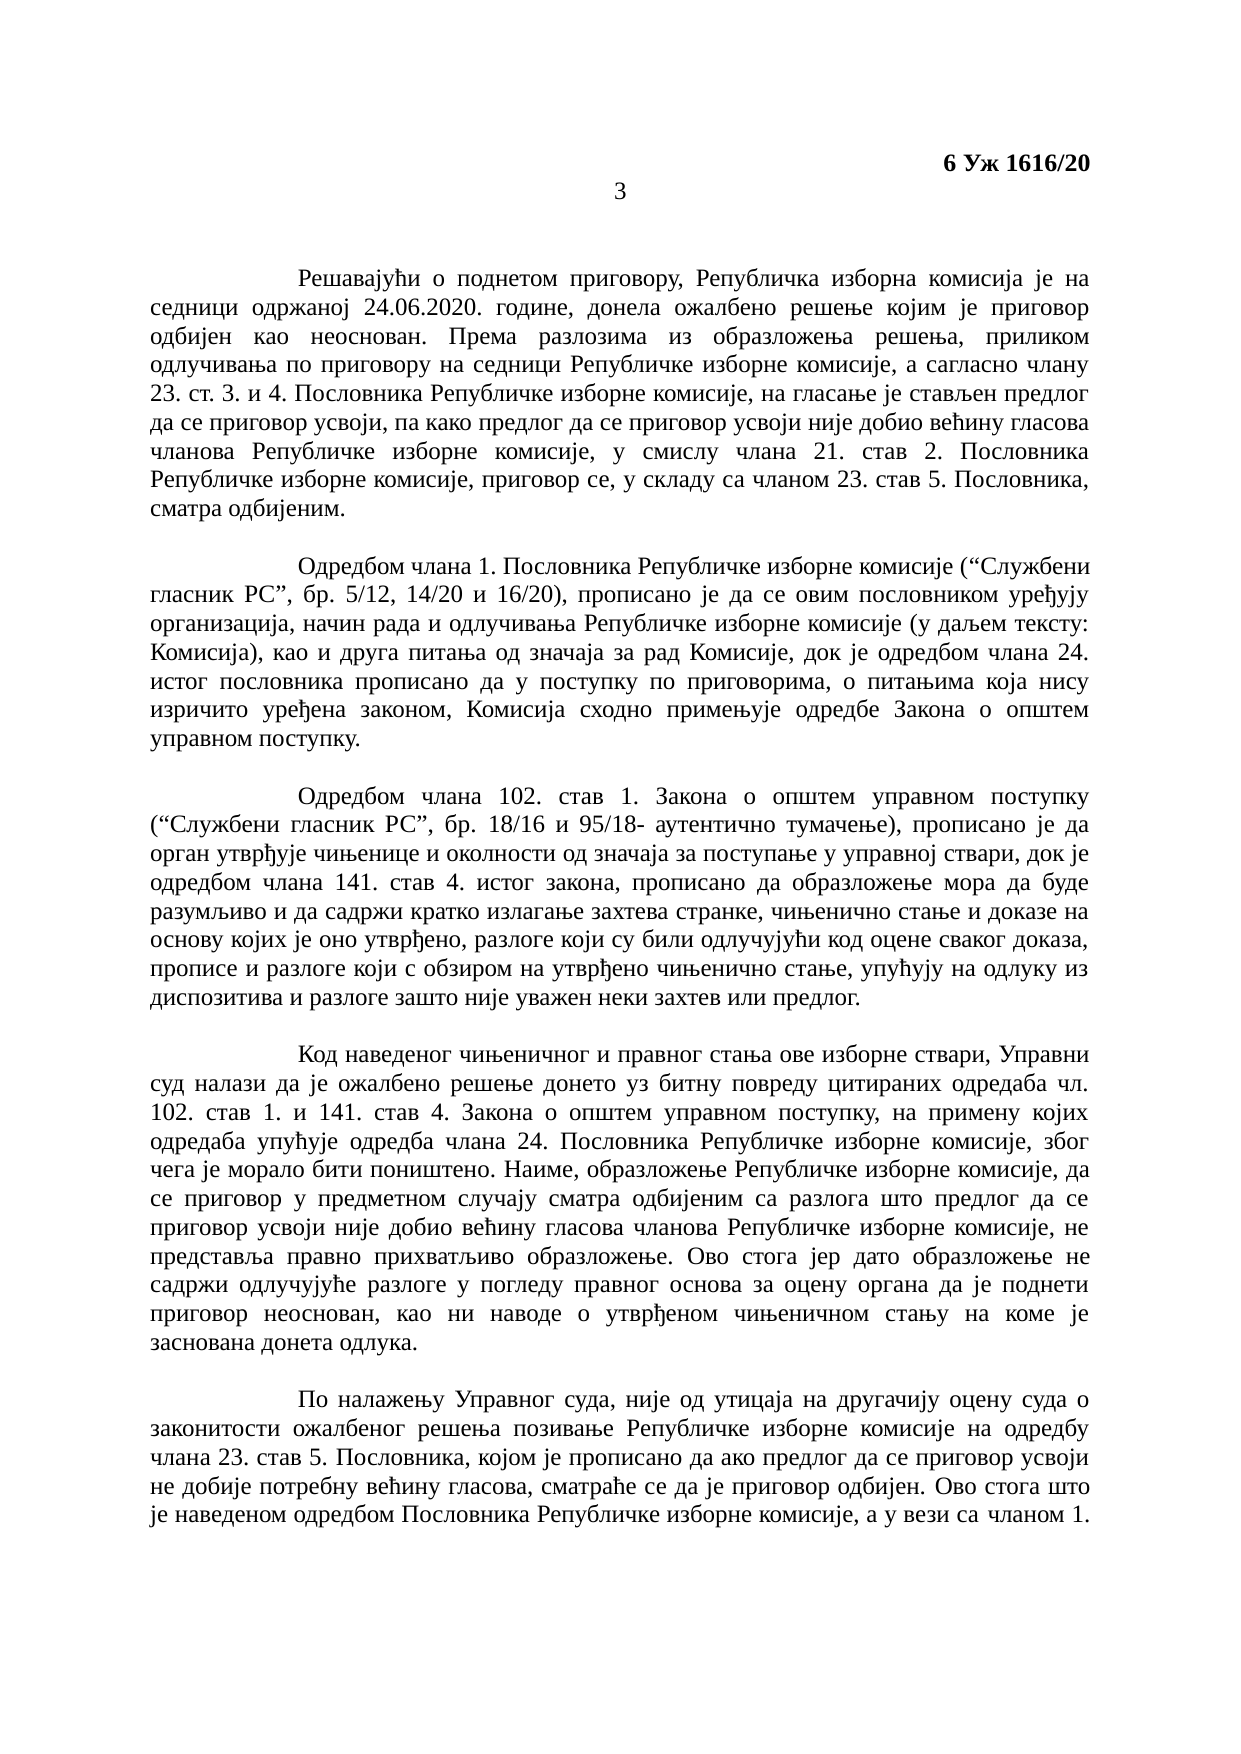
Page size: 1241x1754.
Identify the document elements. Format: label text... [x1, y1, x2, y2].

text Одредбом члана 102. став 1. Закона о општем управном поступку (“Службени гласник РС”, бр. 18/16 и 95/18- аутентично тумачење), прописано је да орган утврђује чињенице и околности од значаја за поступање у управној ствари, док је одредбом члана 141. став 4. истог закона, прописано да образложење мора да буде разумљиво и да садржи кратко излагање захтева странке, чињенично стање и доказе на основу којих је оно утврђено, разлоге који су били одлучујући код оцене сваког доказа, прописе и разлоге који с обзиром на утврђено чињенично стање, упућују на одлуку из диспозитива и разлоге зашто није уважен неки захтев или предлог. [150, 781, 1090, 1011]
text Решавајући о поднетом приговору, Републичка изборна комисија је на седници одржаној 24.06.2020. године, донела ожалбено решење којим је приговор одбијен као неоснован. Према разлозима из образложења решења, приликом одлучивања по приговору на седници Републичке изборне комисије, а сагласно члану 23. ст. 3. и 4. Пословника Републичке изборне комисије, на гласање је стављен предлог да се приговор усвоји, па како предлог да се приговор усвоји није добио већину гласова чланова Републичке изборне комисије, у смислу члана 21. став 2. Пословника Републичке изборне комисије, приговор се, у складу са чланом 23. став 5. Пословника, сматра одбијеним. [150, 263, 1090, 522]
text По налажењу Управног суда, није од утицаја на другачију оцену суда о законитости ожалбеног решења позивање Републичке изборне комисије на одредбу члана 23. став 5. Пословника, којом је прописано да ако предлог да се приговор усвоји не добије потребну већину гласова, сматраће се да је приговор одбијен. Ово стога што је наведеном одредбом Пословника Републичке изборне комисије, а у вези са чланом 1. [150, 1384, 1090, 1528]
text Код наведеног чињеничног и правног стања ове изборне ствари, Управни суд налази да је ожалбено решење донето уз битну повреду цитираних одредаба чл. 102. став 1. и 141. став 4. Закона о општем управном поступку, на примену којих одредаба упућује одредба члана 24. Пословника Републичке изборне комисије, због чега је морало бити поништено. Наиме, образложење Републичке изборне комисије, да се приговор у предметном случају сматра одбијеним са разлога што предлог да се приговор усвоји није добио већину гласова чланова Републичке изборне комисије, не представља правно прихватљиво образложење. Ово стога јер дато образложење не садржи одлучујуће разлоге у погледу правног основа за оцену органа да је поднети приговор неоснован, као ни наводе о утврђеном чињеничном стању на коме је заснована донета одлука. [150, 1039, 1090, 1356]
text Одредбом члана 1. Пословника Републичке изборне комисије (“Службени гласник РС”, бр. 5/12, 14/20 и 16/20), прописано је да се овим пословником уређују организација, начин рада и одлучивања Републичке изборне комисије (у даљем тексту: Комисија), као и друга питања од значаја за рад Комисије, док је одредбом члана 24. истог пословника прописано да у поступку по приговорима, о питањима која нису изричито уређена законом, Комисија сходно примењује одредбе Закона о општем управном поступку. [150, 551, 1090, 752]
